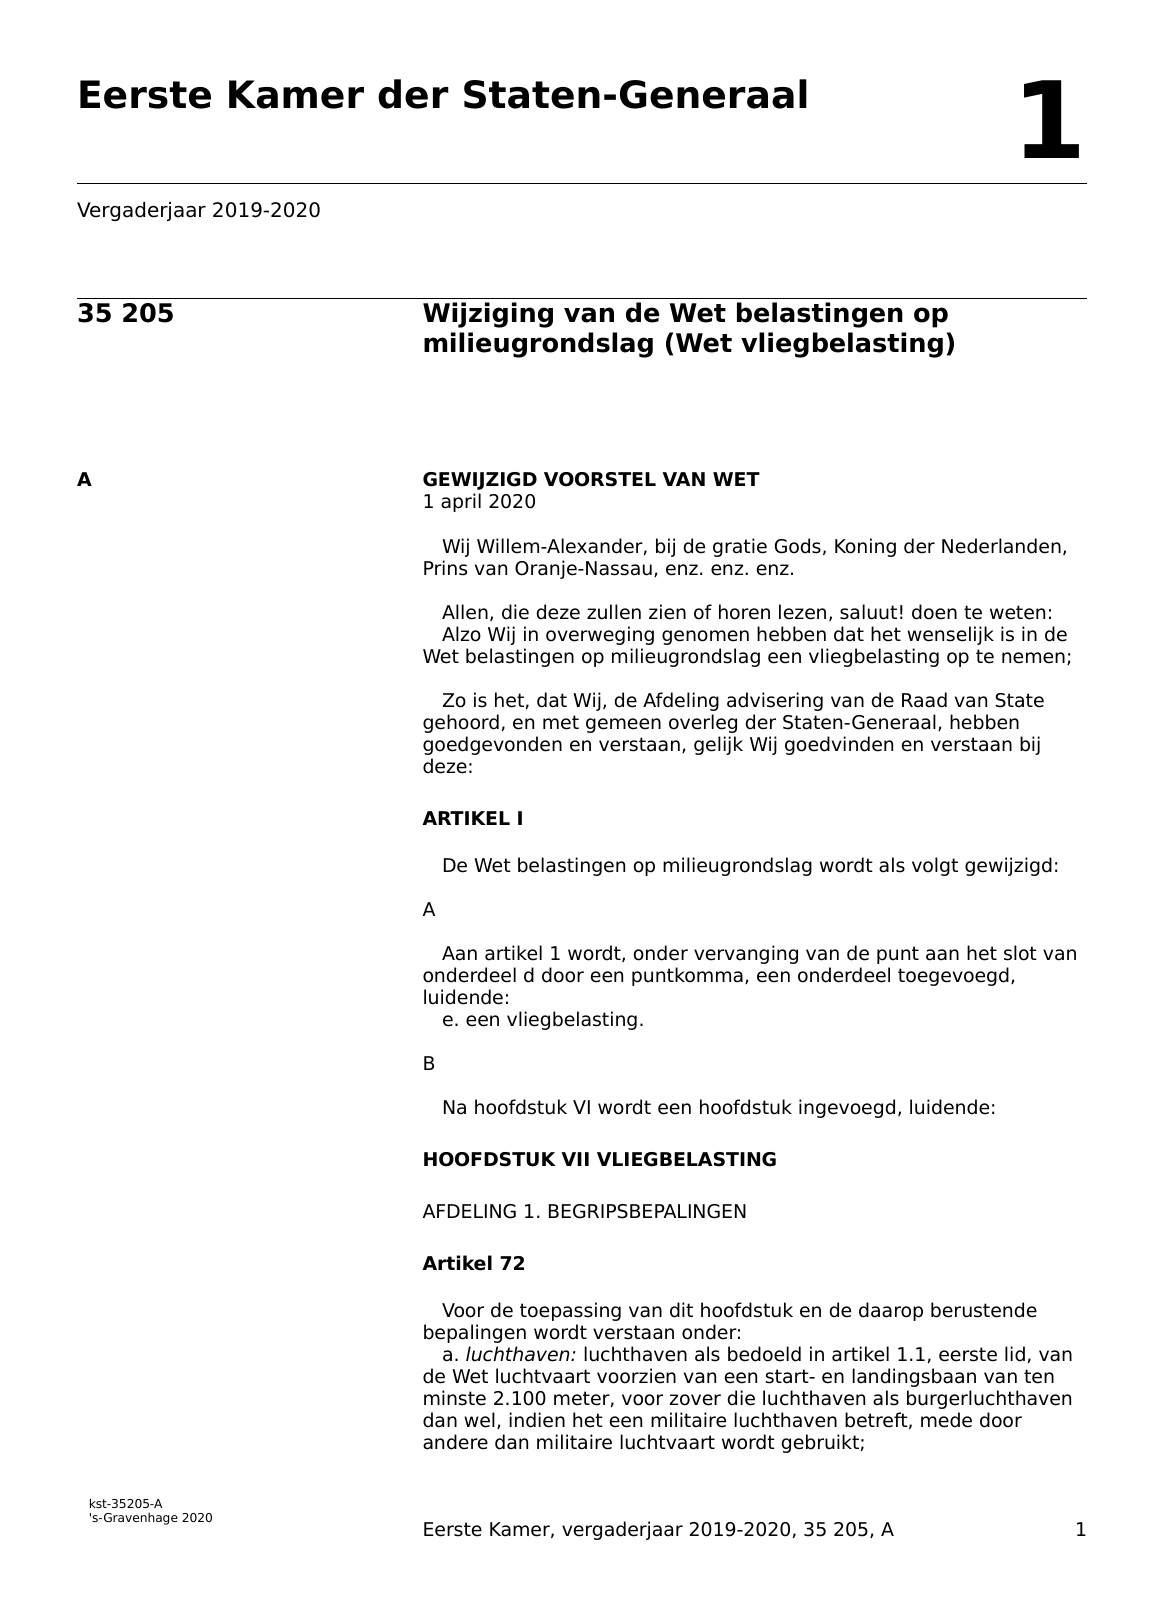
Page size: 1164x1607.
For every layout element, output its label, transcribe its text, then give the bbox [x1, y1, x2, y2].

subtitle Artikel 72 [422, 1253, 1087, 1275]
table_header Eerste Kamer der Staten-Generaal [77, 59, 886, 183]
text Wij Willem-Alexander, bij de gratie Gods, Koning der Nederlanden, Prins van Oranje-Nassau, enz. enz. enz. [422, 536, 1087, 579]
text Zo is het, dat Wij, de Afdeling advisering van de Raad van State gehoord, en met gemeen overleg der Staten-Generaal, hebben goedgevonden en verstaan, gelijk Wij goedvinden en verstaan bij deze: [422, 690, 1087, 778]
text e. een vliegbelasting. [422, 1009, 1087, 1031]
text Na hoofdstuk VI wordt een hoofdstuk ingevoegd, luidende: [422, 1097, 1087, 1119]
text Voor de toepassing van dit hoofdstuk en de daarop berustende bepalingen wordt verstaan onder: [422, 1300, 1087, 1344]
text A [422, 899, 1087, 921]
text Alzo Wij in overweging genomen hebben dat het wenselijk is in de Wet belastingen op milieugrondslag een vliegbelasting op te nemen; [422, 624, 1087, 668]
subtitle 35 205 Wijziging van de Wet belastingen op milieugrondslag (Wet vliegbelasting) [77, 299, 1087, 358]
text De Wet belastingen op milieugrondslag wordt als volgt gewijzigd: [422, 855, 1087, 877]
subtitle A GEWIJZIGD VOORSTEL VAN WET [77, 469, 1087, 491]
text Allen, die deze zullen zien of horen lezen, saluut! doen te weten: [422, 602, 1087, 624]
text B [422, 1053, 1087, 1075]
text kst-35205-A [88, 1497, 323, 1511]
text 's-Gravenhage 2020 [88, 1511, 323, 1525]
text Aan artikel 1 wordt, onder vervanging van de punt aan het slot van onderdeel d door een puntkomma, een onderdeel toegevoegd, luidende: [422, 943, 1087, 1009]
subtitle HOOFDSTUK VII VLIEGBELASTING [422, 1149, 1087, 1171]
table_header 1 [886, 59, 1087, 183]
text 1 april 2020 [422, 491, 1087, 513]
subtitle AFDELING 1. BEGRIPSBEPALINGEN [422, 1201, 1087, 1223]
text a. luchthaven: luchthaven als bedoeld in artikel 1.1, eerste lid, van de Wet luchtvaart voorzien van een start- en landingsbaan van ten minste 2.100 meter, voor zover die luchthaven als burgerluchthaven dan wel, indien het een militaire luchthaven betreft, mede door andere dan militaire luchtvaart wordt gebruikt; [422, 1344, 1087, 1454]
table_cell Vergaderjaar 2019-2020 [77, 184, 1087, 298]
subtitle ARTIKEL I [422, 808, 1087, 830]
